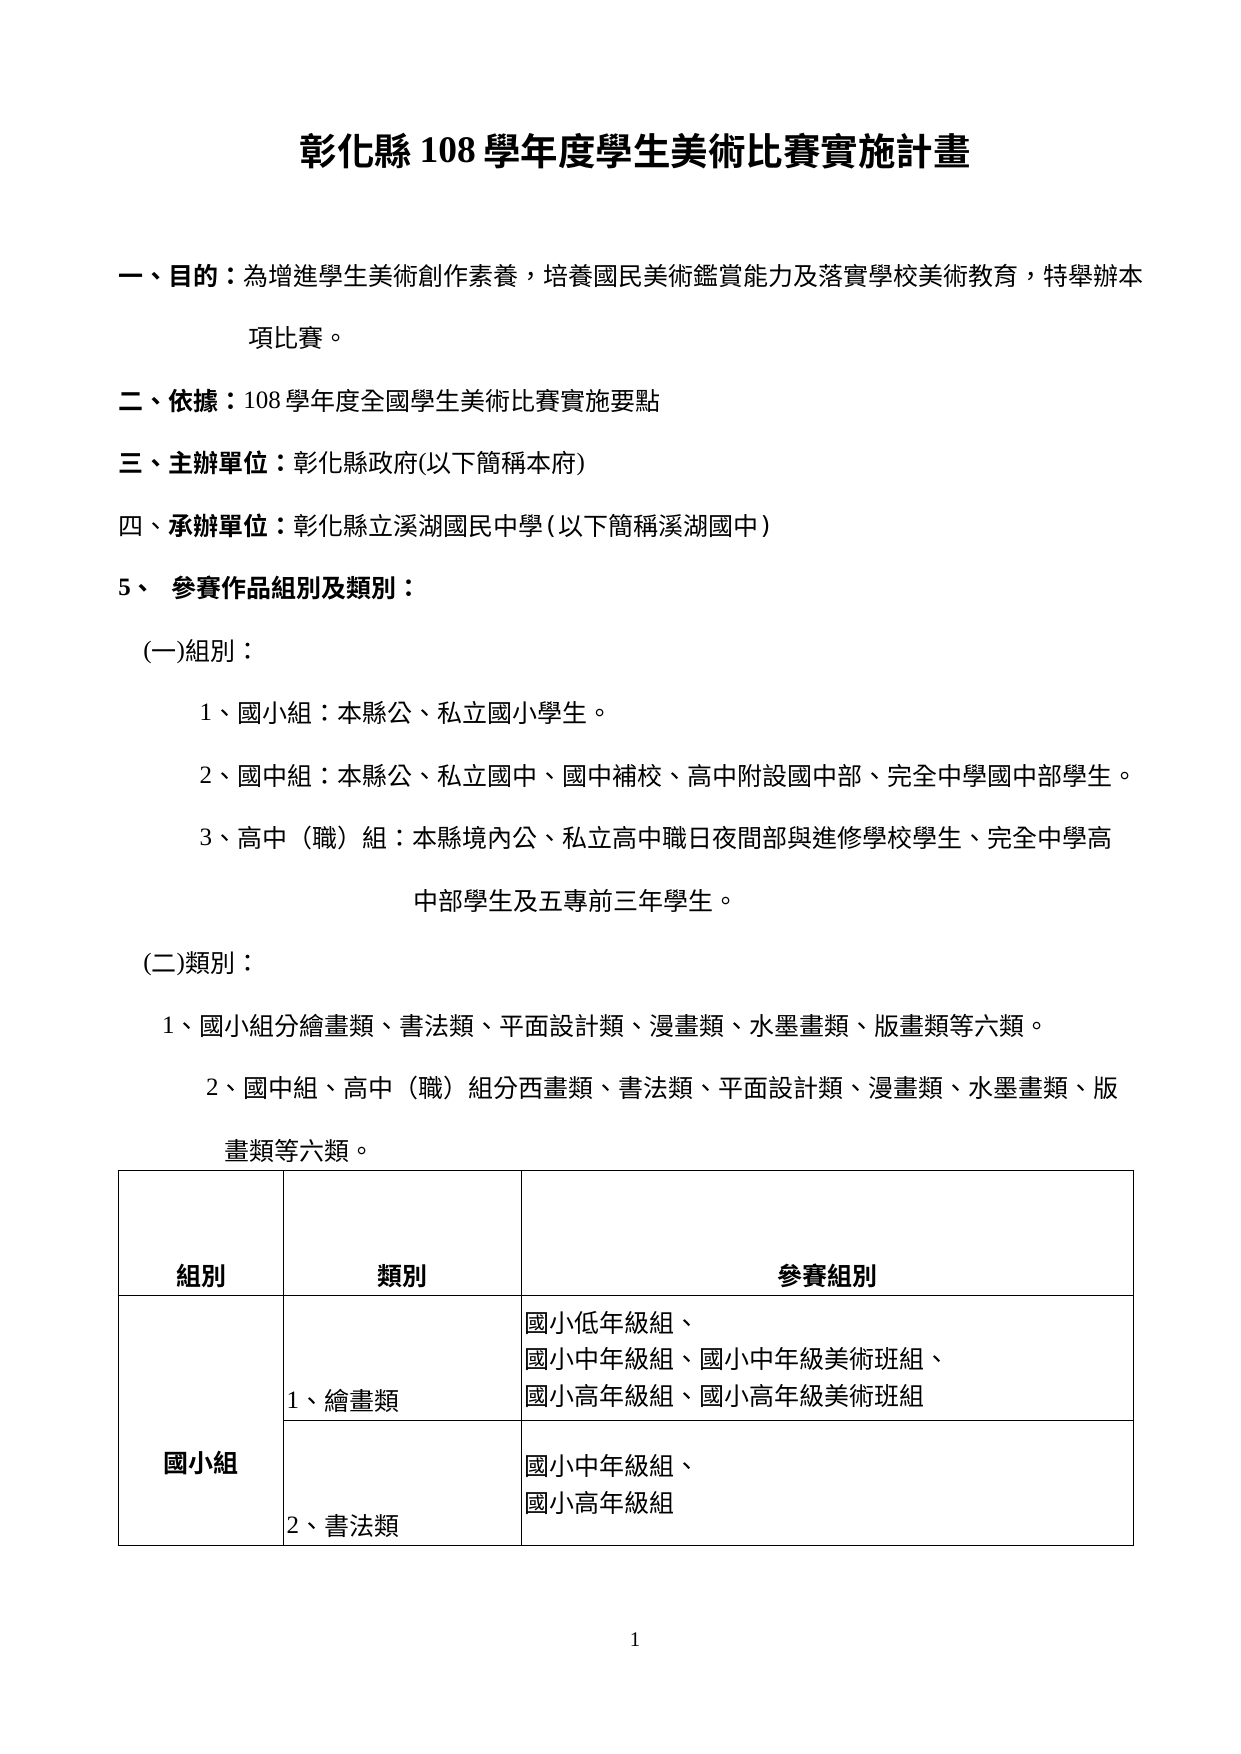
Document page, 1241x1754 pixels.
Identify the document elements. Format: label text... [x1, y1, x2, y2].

text 2、國中組、高中（職）組分西畫類、書法類、平面設計類、漫畫類、水墨畫類、版 [206, 1045, 1152, 1108]
table_cell 國小中年級組、 國小高年級組 [522, 1421, 1133, 1545]
text 一、目的：為增進學生美術創作素養，培養國民美術鑑賞能力及落實學校美術教育，特舉辦本項比賽。 [118, 233, 1152, 358]
text 2、國中組：本縣公、私立國中、國中補校、高中附設國中部、完全中學國中部學生。 [193, 733, 1152, 795]
text 二、依據：108學年度全國學生美術比賽實施要點 [118, 358, 1152, 420]
table_cell 1、繪畫類 [284, 1296, 521, 1420]
table_header 組別 [119, 1171, 283, 1295]
table_header 類別 [284, 1171, 521, 1295]
text (一)組別： [118, 608, 1204, 670]
text 畫類等六類。 [206, 1108, 1152, 1170]
list 參賽作品組別及類別： [118, 545, 1152, 608]
table_header 參賽組別 [522, 1171, 1133, 1295]
text 彰化縣108學年度學生美術比賽實施計畫 [118, 108, 1152, 170]
text 三、主辦單位：彰化縣政府(以下簡稱本府) [118, 420, 1152, 483]
text 四、承辦單位：彰化縣立溪湖國民中學(以下簡稱溪湖國中) [118, 483, 1152, 545]
text (二)類別： [118, 920, 1152, 983]
table_cell 國小組 [119, 1296, 283, 1545]
table_cell 2、書法類 [284, 1421, 521, 1545]
text 3、高中（職）組：本縣境內公、私立高中職日夜間部與進修學校學生、完全中學高 中部學生及五專前三年學生。 [193, 795, 1152, 920]
text 1、國小組：本縣公、私立國小學生。 [118, 670, 1152, 733]
table_cell 國小低年級組、 國小中年級組、國小中年級美術班組、 國小高年級組、國小高年級美術班組 [522, 1296, 1133, 1420]
text 1、國小組分繪畫類、書法類、平面設計類、漫畫類、水墨畫類、版畫類等六類。 [118, 983, 1152, 1045]
